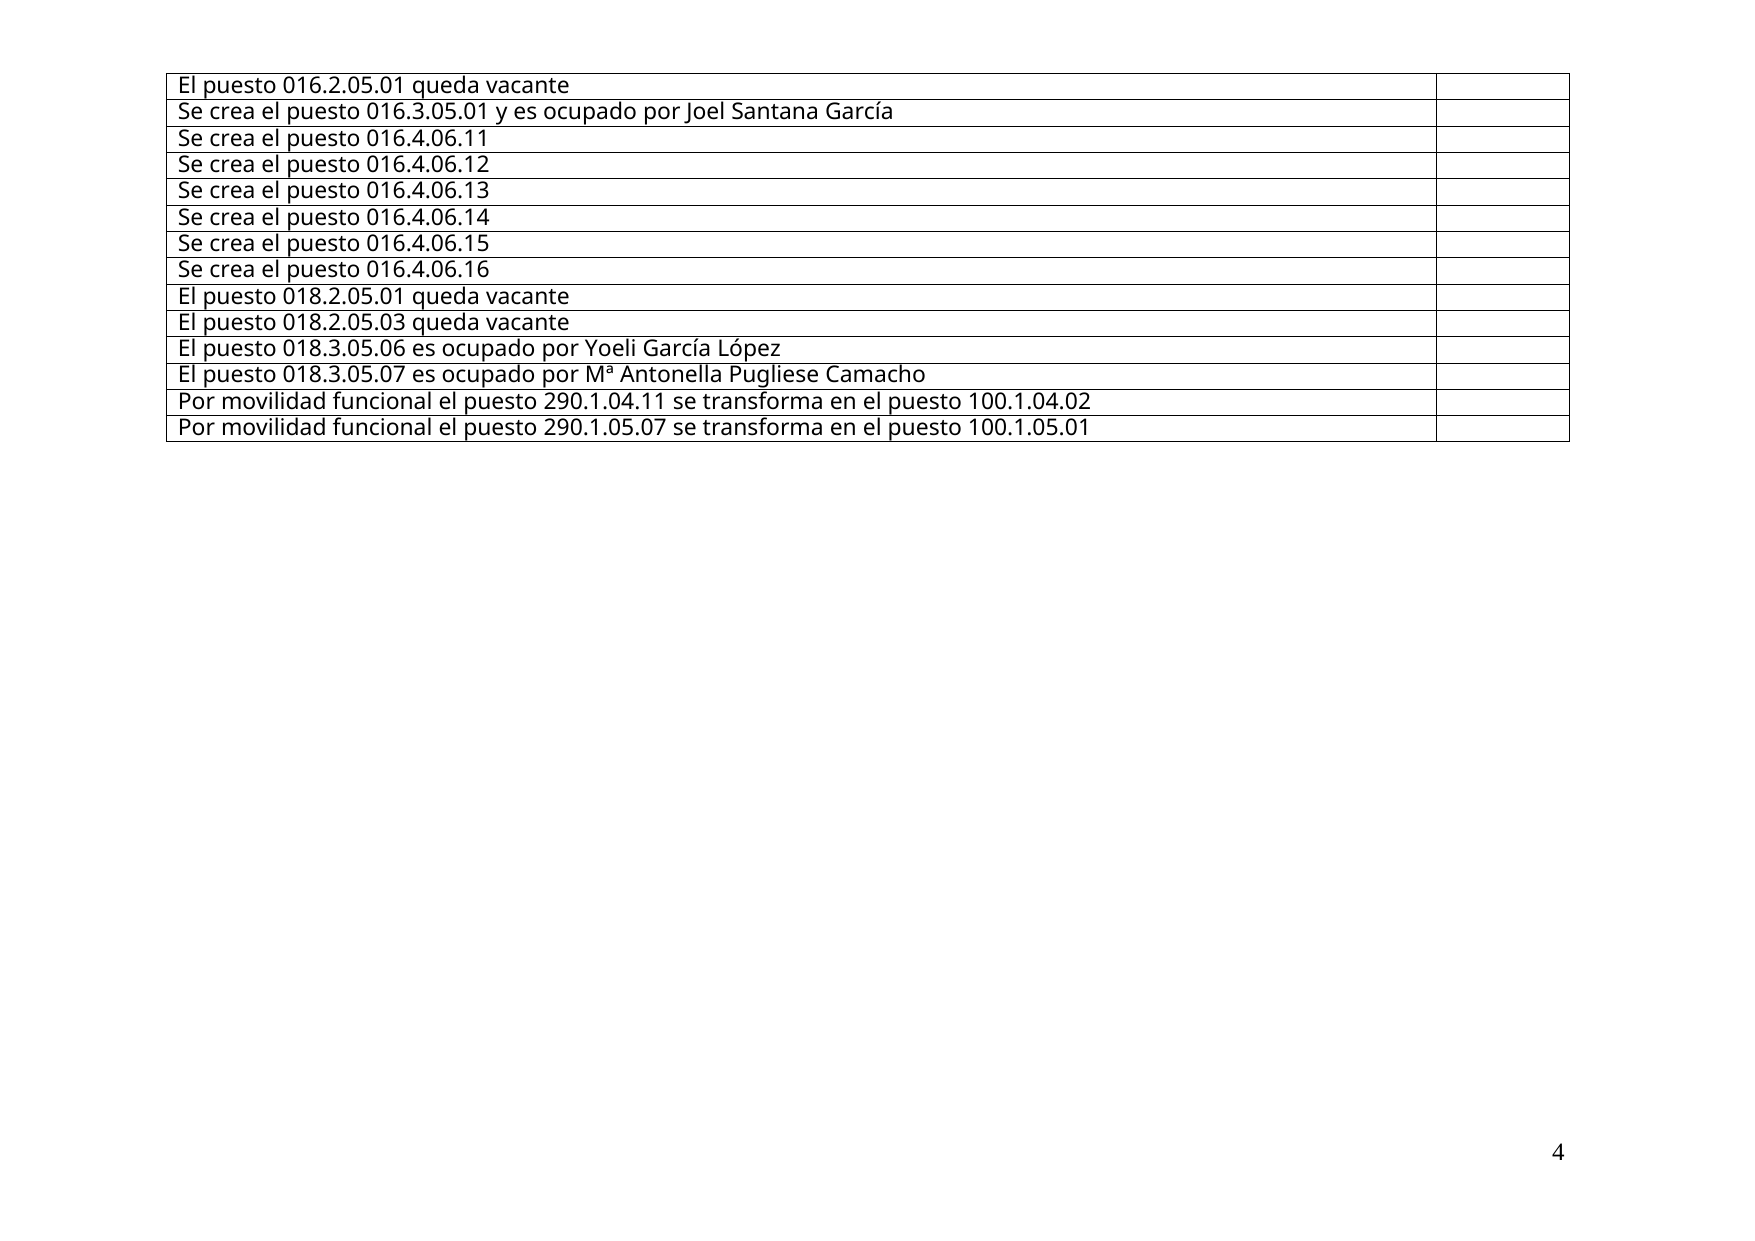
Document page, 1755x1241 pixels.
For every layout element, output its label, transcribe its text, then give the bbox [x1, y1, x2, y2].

table_cell El puesto 018.2.05.03 queda vacante [167, 311, 1436, 336]
table_cell Se crea el puesto 016.3.05.01 y es ocupado por Joel Santana García [167, 100, 1436, 126]
table_cell [1437, 390, 1569, 415]
table_cell Se crea el puesto 016.4.06.13 [167, 179, 1436, 204]
table_cell [1437, 206, 1569, 231]
table_header [1437, 74, 1569, 99]
table_cell El puesto 018.3.05.06 es ocupado por Yoeli García López [167, 337, 1436, 362]
table_cell El puesto 018.3.05.07 es ocupado por Mª Antonella Pugliese Camacho [167, 364, 1436, 388]
table_cell [1437, 232, 1569, 257]
table_cell Se crea el puesto 016.4.06.16 [167, 258, 1436, 283]
table_cell Se crea el puesto 016.4.06.12 [167, 153, 1436, 178]
table_cell [1437, 127, 1569, 152]
table_cell Por movilidad funcional el puesto 290.1.05.07 se transforma en el puesto 100.1.05.01 [167, 416, 1436, 441]
table_cell [1437, 153, 1569, 178]
table_cell [1437, 364, 1569, 388]
table_cell [1437, 179, 1569, 204]
table_cell [1437, 311, 1569, 336]
table_cell Se crea el puesto 016.4.06.15 [167, 232, 1436, 257]
table_cell [1437, 337, 1569, 362]
table_header El puesto 016.2.05.01 queda vacante [167, 74, 1436, 99]
table_cell [1437, 100, 1569, 126]
table_cell [1437, 258, 1569, 283]
table_cell Se crea el puesto 016.4.06.11 [167, 127, 1436, 152]
table_cell [1437, 285, 1569, 310]
table_cell [1437, 416, 1569, 441]
table_cell Se crea el puesto 016.4.06.14 [167, 206, 1436, 231]
table_cell Por movilidad funcional el puesto 290.1.04.11 se transforma en el puesto 100.1.04.02 [167, 390, 1436, 415]
table_cell El puesto 018.2.05.01 queda vacante [167, 285, 1436, 310]
